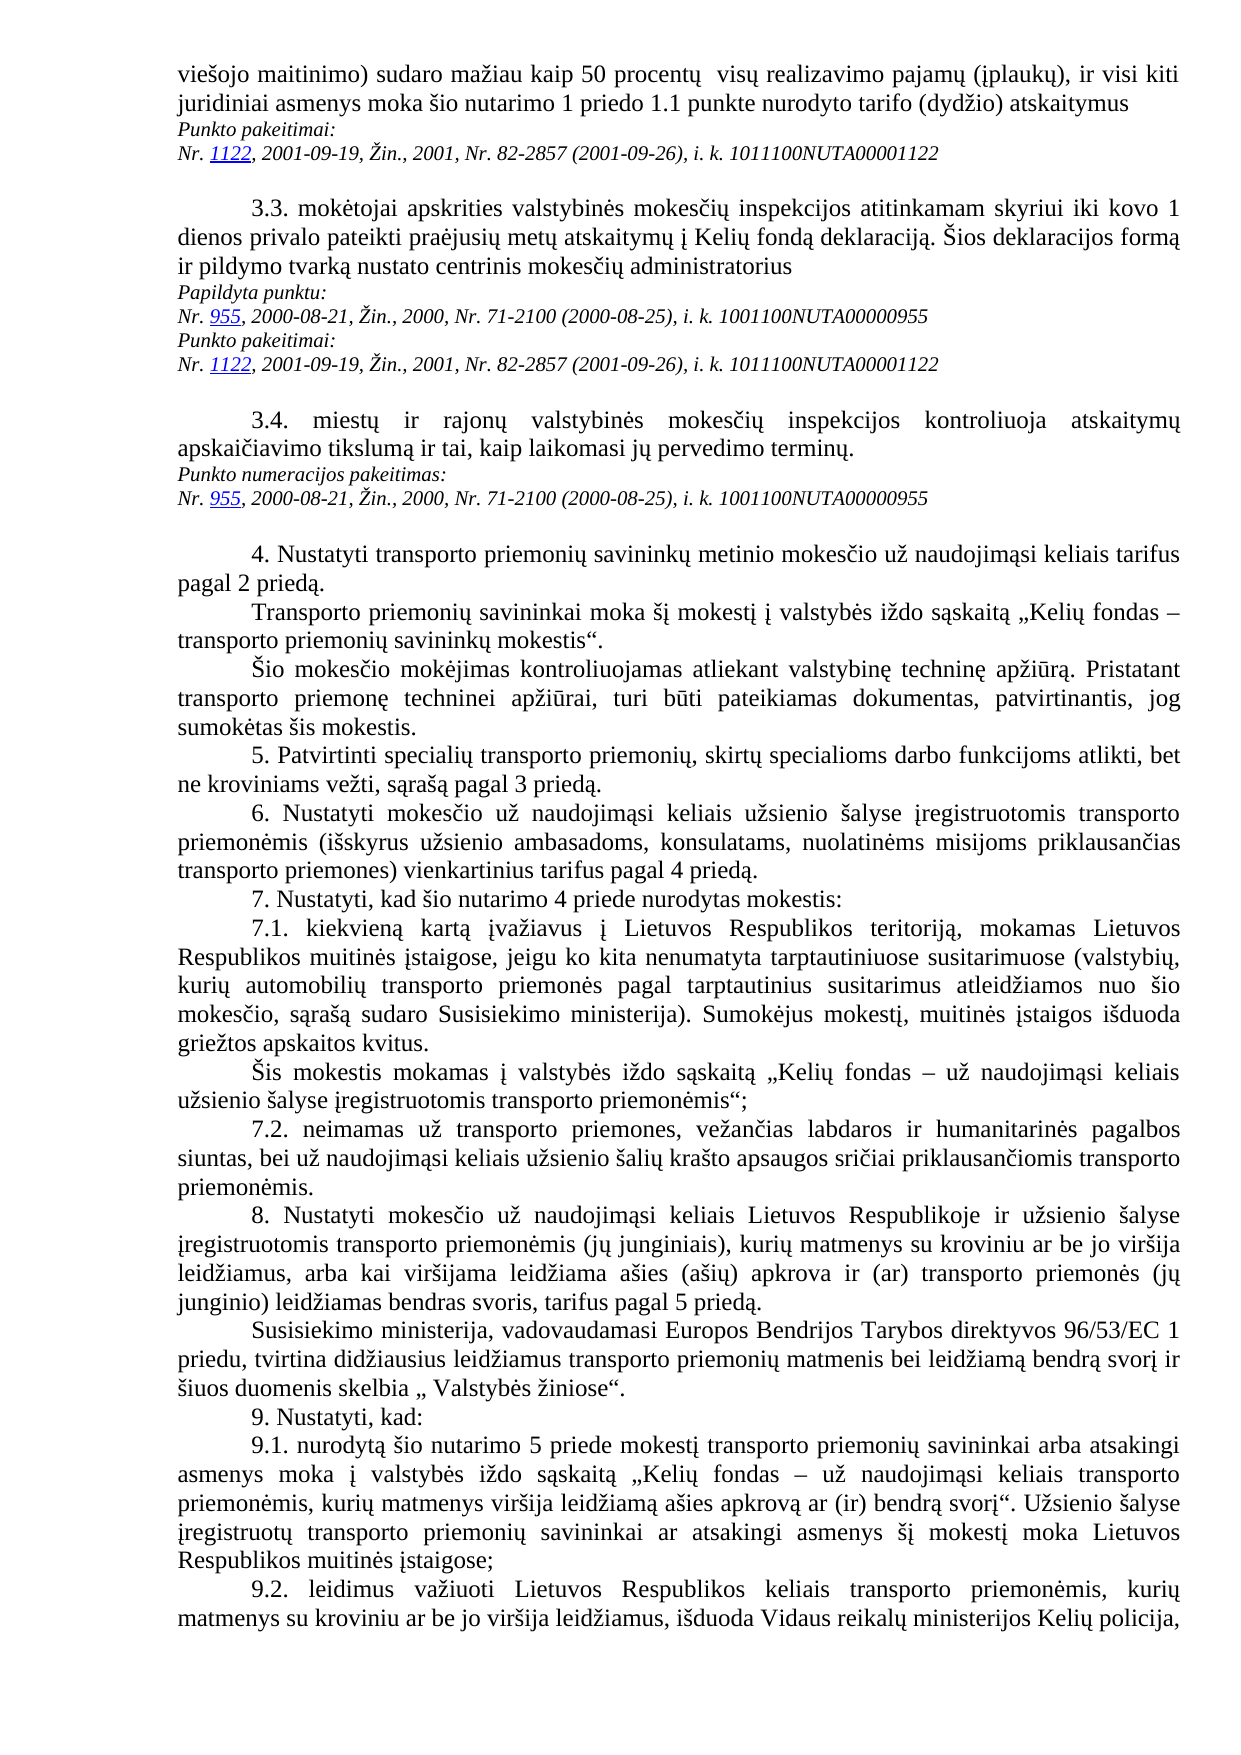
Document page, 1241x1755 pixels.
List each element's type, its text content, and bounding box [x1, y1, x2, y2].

text Nr. 1122, 2001-09-19, Žin., 2001, Nr. 82-2857 (2001-09-26), i. k. 1011100NUTA00001122 [177, 352, 1181, 376]
text 7.2. neimamas už transporto priemones, vežančias labdaros ir humanitarinės pagalbos siuntas, bei už naudojimąsi keliais užsienio šalių krašto apsaugos sričiai priklausančiomis transporto priemonėmis. [177, 1114, 1181, 1200]
text Šis mokestis mokamas į valstybės iždo sąskaitą „Kelių fondas – už naudojimąsi keliais užsienio šalyse įregistruotomis transporto priemonėmis“; [177, 1057, 1181, 1114]
text viešojo maitinimo) sudaro mažiau kaip 50 procentų visų realizavimo pajamų (įplaukų), ir visi kiti juridiniai asmenys moka šio nutarimo 1 priedo 1.1 punkte nurodyto tarifo (dydžio) atskaitymus [177, 59, 1181, 117]
text Papildyta punktu: [177, 280, 1181, 304]
text 4. Nustatyti transporto priemonių savininkų metinio mokesčio už naudojimąsi keliais tarifus pagal 2 priedą. [177, 539, 1181, 597]
text 9.2. leidimus važiuoti Lietuvos Respublikos keliais transporto priemonėmis, kurių matmenys su kroviniu ar be jo viršija leidžiamus, išduoda Vidaus reikalų ministerijos Kelių policija, [177, 1574, 1181, 1632]
text Punkto pakeitimai: [177, 328, 1181, 352]
text Punkto pakeitimai: [177, 117, 1181, 141]
text Nr. 1122, 2001-09-19, Žin., 2001, Nr. 82-2857 (2001-09-26), i. k. 1011100NUTA00001122 [177, 141, 1181, 165]
text 3.3. mokėtojai apskrities valstybinės mokesčių inspekcijos atitinkamam skyriui iki kovo 1 dienos privalo pateikti praėjusių metų atskaitymų į Kelių fondą deklaraciją. Šios deklaracijos formą ir pildymo tvarką nustato centrinis mokesčių administratorius [177, 193, 1181, 280]
text 7.1. kiekvieną kartą įvažiavus į Lietuvos Respublikos teritoriją, mokamas Lietuvos Respublikos muitinės įstaigose, jeigu ko kita nenumatyta tarptautiniuose susitarimuose (valstybių, kurių automobilių transporto priemonės pagal tarptautinius susitarimus atleidžiamos nuo šio mokesčio, sąrašą sudaro Susisiekimo ministerija). Sumokėjus mokestį, muitinės įstaigos išduoda griežtos apskaitos kvitus. [177, 913, 1181, 1057]
text Transporto priemonių savininkai moka šį mokestį į valstybės iždo sąskaitą „Kelių fondas – transporto priemonių savininkų mokestis“. [177, 597, 1181, 654]
text Šio mokesčio mokėjimas kontroliuojamas atliekant valstybinę techninę apžiūrą. Pristatant transporto priemonę techninei apžiūrai, turi būti pateikiamas dokumentas, patvirtinantis, jog sumokėtas šis mokestis. [177, 654, 1181, 740]
text 9. Nustatyti, kad: [177, 1402, 1181, 1430]
text 6. Nustatyti mokesčio už naudojimąsi keliais užsienio šalyse įregistruotomis transporto priemonėmis (išskyrus užsienio ambasadoms, konsulatams, nuolatinėms misijoms priklausančias transporto priemones) vienkartinius tarifus pagal 4 priedą. [177, 798, 1181, 884]
text Nr. 955, 2000-08-21, Žin., 2000, Nr. 71-2100 (2000-08-25), i. k. 1001100NUTA00000955 [177, 486, 1181, 510]
text 9.1. nurodytą šio nutarimo 5 priede mokestį transporto priemonių savininkai arba atsakingi asmenys moka į valstybės iždo sąskaitą „Kelių fondas – už naudojimąsi keliais transporto priemonėmis, kurių matmenys viršija leidžiamą ašies apkrovą ar (ir) bendrą svorį“. Užsienio šalyse įregistruotų transporto priemonių savininkai ar atsakingi asmenys šį mokestį moka Lietuvos Respublikos muitinės įstaigose; [177, 1430, 1181, 1574]
text 8. Nustatyti mokesčio už naudojimąsi keliais Lietuvos Respublikoje ir užsienio šalyse įregistruotomis transporto priemonėmis (jų junginiais), kurių matmenys su kroviniu ar be jo viršija leidžiamus, arba kai viršijama leidžiama ašies (ašių) apkrova ir (ar) transporto priemonės (jų junginio) leidžiamas bendras svoris, tarifus pagal 5 priedą. [177, 1200, 1181, 1315]
text 5. Patvirtinti specialių transporto priemonių, skirtų specialioms darbo funkcijoms atlikti, bet ne kroviniams vežti, sąrašą pagal 3 priedą. [177, 740, 1181, 798]
text 7. Nustatyti, kad šio nutarimo 4 priede nurodytas mokestis: [177, 884, 1181, 913]
text 3.4. miestų ir rajonų valstybinės mokesčių inspekcijos kontroliuoja atskaitymų apskaičiavimo tikslumą ir tai, kaip laikomasi jų pervedimo terminų. [177, 405, 1181, 462]
text Punkto numeracijos pakeitimas: [177, 462, 1181, 486]
text Susisiekimo ministerija, vadovaudamasi Europos Bendrijos Tarybos direktyvos 96/53/EC 1 priedu, tvirtina didžiausius leidžiamus transporto priemonių matmenis bei leidžiamą bendrą svorį ir šiuos duomenis skelbia „ Valstybės žiniose“. [177, 1315, 1181, 1402]
text Nr. 955, 2000-08-21, Žin., 2000, Nr. 71-2100 (2000-08-25), i. k. 1001100NUTA00000955 [177, 304, 1181, 328]
